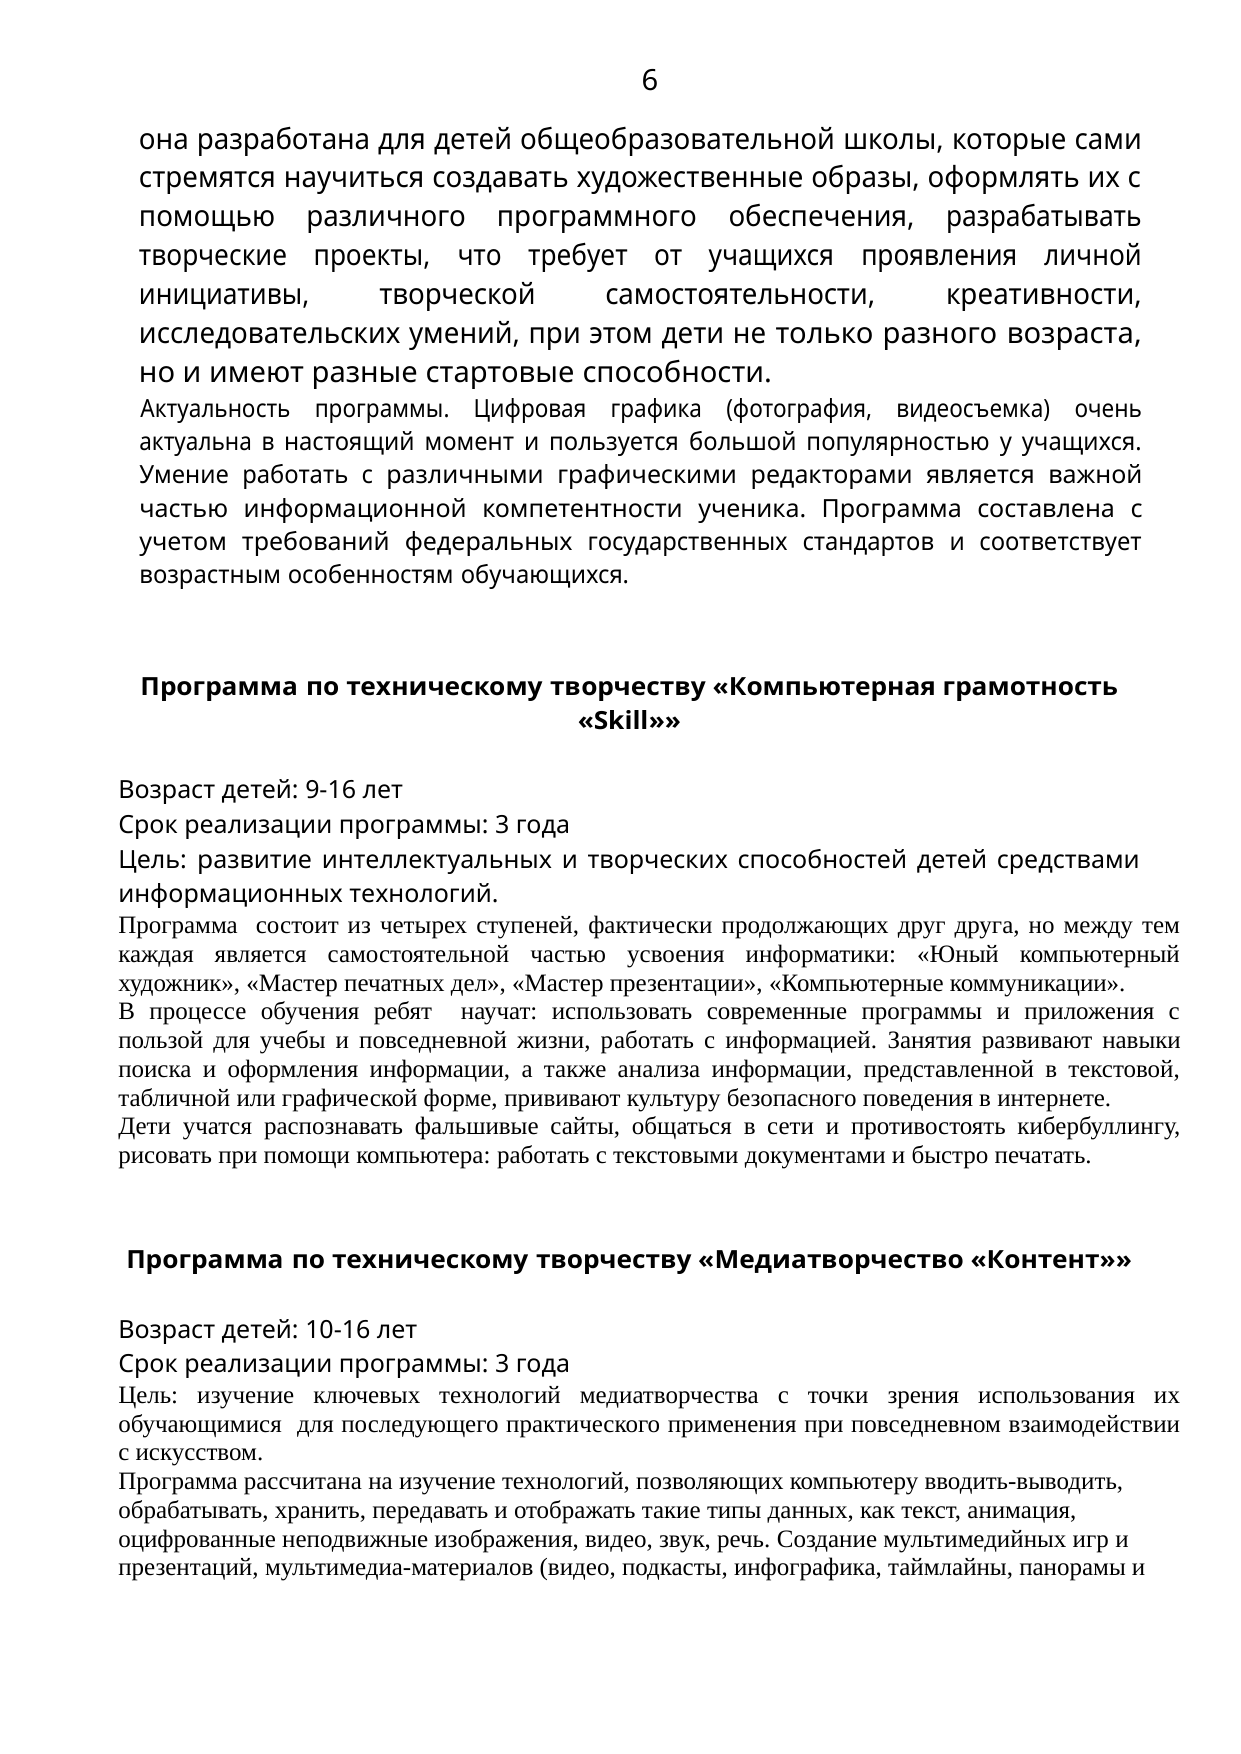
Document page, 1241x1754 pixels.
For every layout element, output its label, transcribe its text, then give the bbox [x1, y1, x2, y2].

text Программа по техническому творчеству «Медиатворчество «Контент»» [118, 1242, 1140, 1276]
text Цель: развитие интеллектуальных и творческих способностей детей средствами информационных технологий. [118, 842, 1140, 910]
text Возраст детей: 10-16 лет [118, 1312, 1181, 1346]
text Актуальность программы. Цифровая графика (фотография, видеосъемка) очень актуальна в настоящий момент и пользуется большой популярностью у учащихся. Умение работать с различными графическими редакторами является важной частью информационной компетентности ученика. Программа составлена с yчeтом требований федеральных государственных стандартов и соответствует возрастным особенностям обучающихся. [139, 391, 1142, 591]
text Возраст детей: 9-16 лет [118, 772, 1181, 806]
text Срок реализации программы: 3 года [118, 1346, 1181, 1380]
text В процессе обучения ребят научат: использовать современные программы и приложения с пользой для учебы и повседневной жизни, работать с информацией. Занятия развивают навыки поиска и оформления информации, а также анализа информации, представленной в текстовой, табличной или графической форме, прививают культуру безопасного поведения в интернете. [118, 996, 1181, 1111]
text Срок реализации программы: 3 года [118, 806, 1181, 840]
text Дети учатся распознавать фальшивые сайты, общаться в сети и противостоять кибербуллингу, рисовать при помощи компьютера: работать с текстовыми документами и быстро печатать. [118, 1111, 1181, 1169]
text Программа по техническому творчеству «Компьютерная грамотность «Skill»» [118, 668, 1140, 736]
text она разработана для детей общеобразовательной школы, которые сами стремятся научиться создавать художественные образы, оформлять их с помощью различного программного обеспечения, разрабатывать творческие проекты, что требует от учащихся проявления личной инициативы, творческой самостоятельности, креативности, исследовательских умений, при этом дети не только разного возраста, но и имеют разные стартовые способности. [139, 118, 1142, 391]
text Программа рассчитана на изучение технологий, позволяющих компьютеру вводить-выводить, обрабатывать, хранить, передавать и отображать такие типы данных, как текст, анимация, оцифрованные неподвижные изображения, видео, звук, речь. Создание мультимедийных игр и презентаций, мультимедиа-материалов (видео, подкасты, инфографика, таймлайны, панорамы и [118, 1466, 1181, 1581]
text Цель: изучение ключевых технологий медиатворчества с точки зрения использования их обучающимися для последующего практического применения при повседневном взаимодействии с искусством. [118, 1380, 1181, 1466]
text Программа состоит из четырех ступеней, фактически продолжающих друг друга, но между тем каждая является самостоятельной частью усвоения информатики: «Юный компьютерный художник», «Мастер печатных дел», «Мастер презентации», «Компьютерные коммуникации». [118, 910, 1181, 996]
